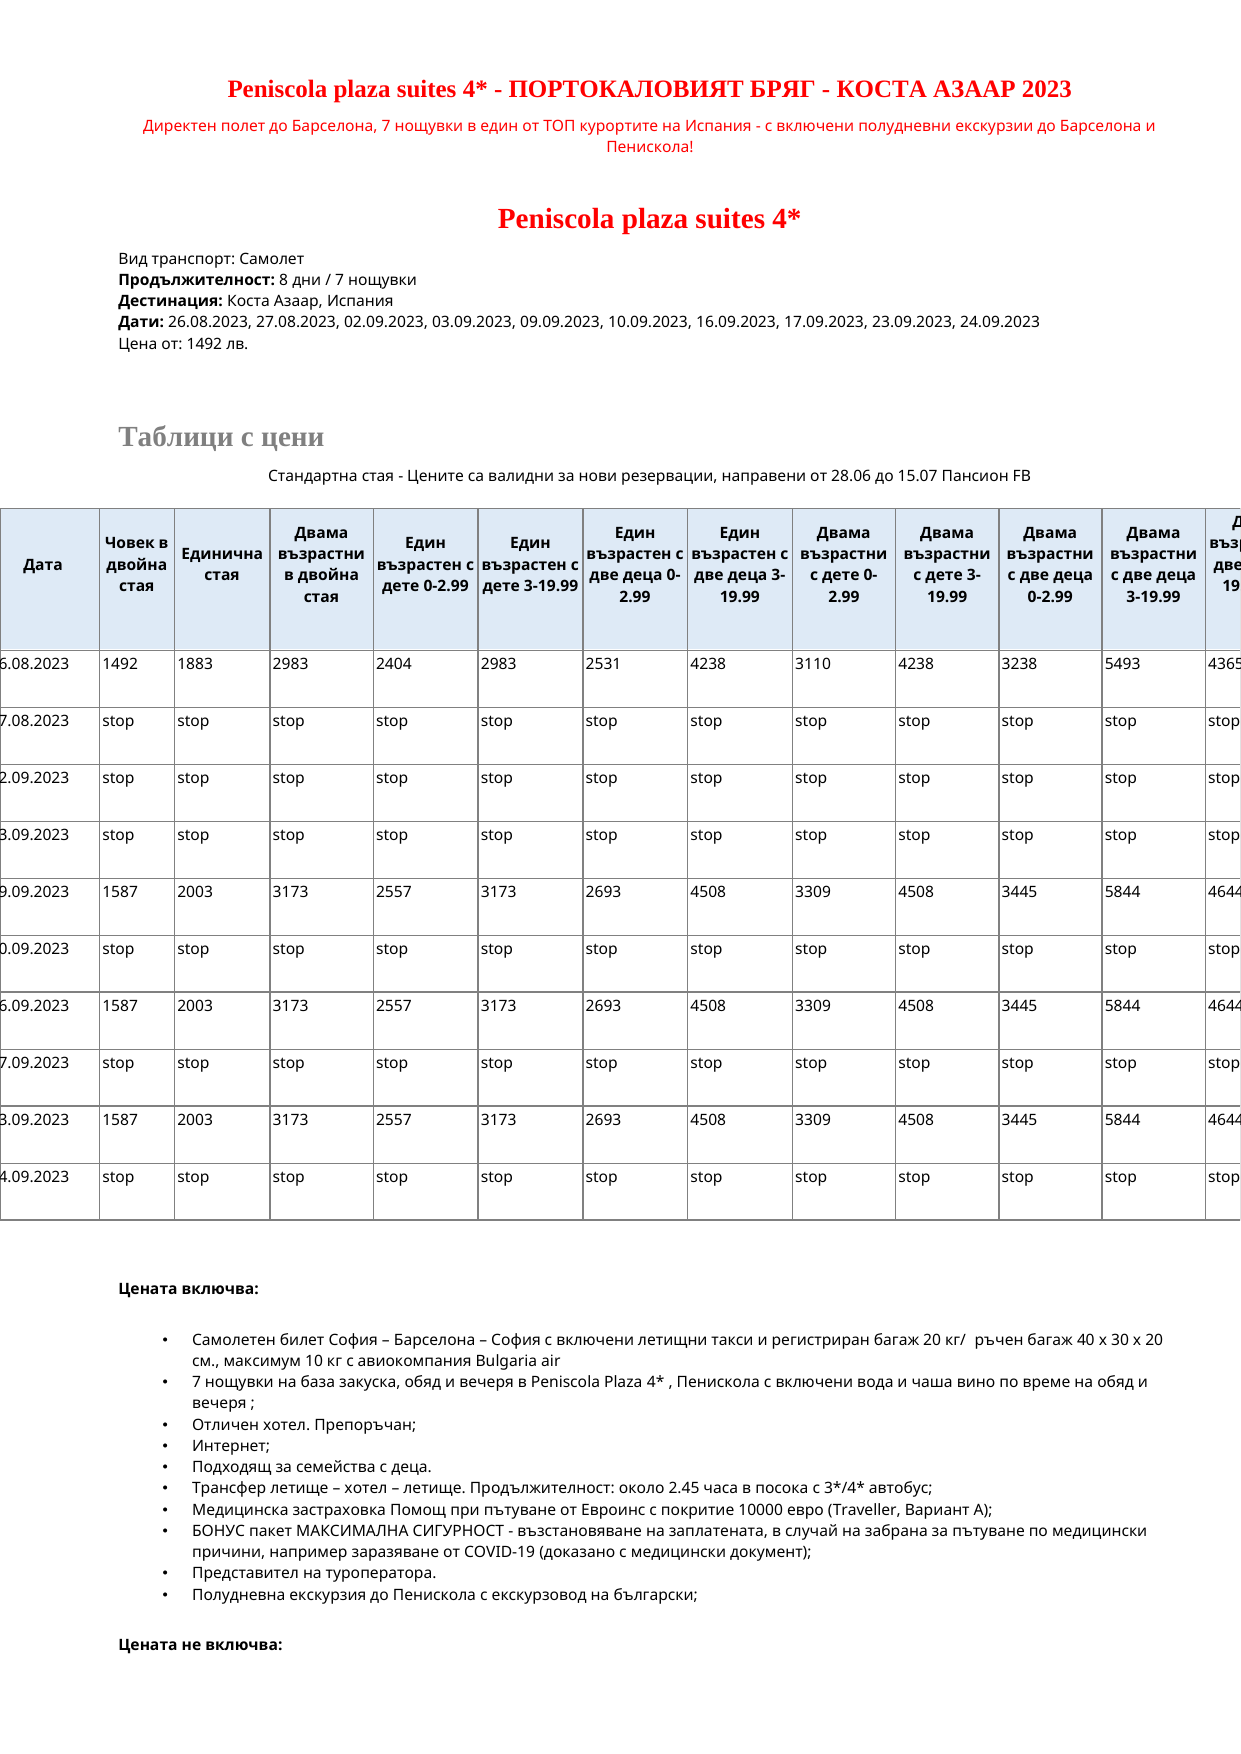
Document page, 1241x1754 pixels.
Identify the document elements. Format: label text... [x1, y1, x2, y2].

table_cell stop [1103, 1164, 1205, 1219]
text Дати: 26.08.2023, 27.08.2023, 02.09.2023, 03.09.2023, 09.09.2023, 10.09.2023, 16.09.2023, 17.09.2023, 23.09.2023, 24.09.2023 [118, 311, 1181, 332]
table_header Един възрастен с дете 3-19.99 [479, 509, 582, 649]
table_cell 2404 [374, 651, 477, 707]
table_cell stop [100, 1164, 174, 1219]
table_cell stop [688, 708, 792, 763]
table_cell stop [175, 1050, 269, 1105]
table_cell stop [793, 765, 895, 821]
table_header Двама възрастни с две деца 3-19.99 [1103, 509, 1205, 649]
table_cell stop [271, 1050, 373, 1105]
table_cell 3173 [271, 993, 373, 1048]
table_cell 26.08.2023 [1, 651, 99, 707]
table_cell stop [100, 1050, 174, 1105]
table_cell stop [1000, 765, 1101, 821]
table_cell stop [896, 765, 998, 821]
table_cell 02.09.2023 [1, 765, 99, 821]
table_cell stop [584, 765, 687, 821]
table_cell stop [175, 936, 269, 991]
table_cell 4508 [688, 879, 792, 934]
table_cell 2003 [175, 879, 269, 934]
table_cell stop [793, 1164, 895, 1219]
table_header Двама възрастни с дете 0-2.99 [793, 509, 895, 649]
list Самолетен билет София – Барселона – София с включени летищни такси и регистриран багаж 20 кг/ ръчен багаж 40 х 30 х 20 см., максимум 10 кг с авиокомпания Bulgaria air [162, 1328, 1181, 1371]
text Директен полет до Барселона, 7 нощувки в един от ТОП курортите на Испания - с включени полудневни екскурзии до Барселона и Пенискола! [118, 115, 1181, 157]
table_cell stop [1103, 1050, 1205, 1105]
text Цената не включва: [118, 1634, 1181, 1655]
table_header Един възрастен с две деца 3-19.99 [688, 509, 792, 649]
table_cell stop [1103, 822, 1205, 877]
table_cell stop [1206, 822, 1240, 877]
table_cell 17.09.2023 [1, 1050, 99, 1105]
table_cell stop [1206, 708, 1240, 763]
table_cell stop [100, 708, 174, 763]
list Подходящ за семейства с деца. [162, 1456, 1181, 1477]
table_cell 1492 [100, 651, 174, 707]
table_cell 1587 [100, 1107, 174, 1162]
table_cell 4644 [1206, 993, 1240, 1048]
table_cell stop [1103, 708, 1205, 763]
subtitle Таблици с цени [118, 419, 1181, 453]
table_header Двама възрастни с дете 3-19.99 [896, 509, 998, 649]
table_cell 09.09.2023 [1, 879, 99, 934]
list Медицинска застраховка Помощ при пътуване от Евроинс с покритие 10000 евро (Traveller, Вариант А); [162, 1498, 1181, 1520]
table_cell stop [479, 708, 582, 763]
table_cell stop [100, 822, 174, 877]
table_cell 1883 [175, 651, 269, 707]
table_cell 4508 [896, 1107, 998, 1162]
table_cell 16.09.2023 [1, 993, 99, 1048]
table_cell 1587 [100, 879, 174, 934]
table_header Двама възрастни с две деца 0-2.99 [1000, 509, 1101, 649]
table_cell stop [793, 1050, 895, 1105]
table_cell 3173 [271, 1107, 373, 1162]
table_cell stop [896, 1050, 998, 1105]
table_cell stop [584, 822, 687, 877]
table_cell 2693 [584, 879, 687, 934]
table_cell stop [100, 936, 174, 991]
table_cell stop [896, 822, 998, 877]
table_cell stop [479, 936, 582, 991]
table_cell 4365 [1206, 651, 1240, 707]
table_cell stop [896, 936, 998, 991]
table_cell 27.08.2023 [1, 708, 99, 763]
table_cell stop [793, 822, 895, 877]
table_cell 3110 [793, 651, 895, 707]
table_cell 23.09.2023 [1, 1107, 99, 1162]
list Трансфер летище – хотел – летище. Продължителност: около 2.45 часа в посока с 3*/4* автобус; [162, 1477, 1181, 1498]
table_cell 03.09.2023 [1, 822, 99, 877]
table_header Единична стая [175, 509, 269, 649]
table_cell stop [479, 1164, 582, 1219]
table_cell stop [584, 936, 687, 991]
table_cell 5493 [1103, 651, 1205, 707]
table_cell 3445 [1000, 879, 1101, 934]
table_cell stop [1000, 708, 1101, 763]
text Дестинация: Коста Азаар, Испания [118, 290, 1181, 311]
table_header Човек в двойна стая [100, 509, 174, 649]
table_cell stop [1000, 822, 1101, 877]
text Цената включва: [118, 1278, 1181, 1299]
table_cell 2557 [374, 1107, 477, 1162]
table_cell stop [175, 765, 269, 821]
table_cell 3173 [271, 879, 373, 934]
table_cell 10.09.2023 [1, 936, 99, 991]
table_cell 2531 [584, 651, 687, 707]
table_cell stop [374, 708, 477, 763]
table_cell 4508 [896, 879, 998, 934]
table_cell stop [1000, 1050, 1101, 1105]
text Цена от: 1492 лв. [118, 332, 1181, 354]
table_cell stop [896, 1164, 998, 1219]
table_cell stop [271, 822, 373, 877]
list БОНУС пакет МАКСИМАЛНА СИГУРНОСТ - възстановяване на заплатената, в случай на забрана за пътуване по медицински причини, например заразяване от COVID-19 (доказано с медицински документ); [162, 1520, 1181, 1562]
table_cell 4644 [1206, 879, 1240, 934]
table_cell stop [1103, 936, 1205, 991]
list Отличен хотел. Препоръчан; [162, 1413, 1181, 1435]
subtitle Peniscola plaza suites 4* - ПОРТОКАЛОВИЯТ БРЯГ - КОСТА АЗААР 2023 [118, 74, 1181, 102]
table_cell 4508 [896, 993, 998, 1048]
table_cell 3173 [479, 1107, 582, 1162]
table_cell 3173 [479, 993, 582, 1048]
list Представител на туроператора. [162, 1562, 1181, 1583]
table_cell stop [271, 936, 373, 991]
table_cell 3445 [1000, 1107, 1101, 1162]
table_cell stop [479, 822, 582, 877]
table_cell stop [175, 1164, 269, 1219]
list 7 нощувки на база закуска, обяд и вечеря в Peniscola Plaza 4* , Пенискола с включени вода и чаша вино по време на обяд и вечеря ; [162, 1371, 1181, 1413]
table_cell 3238 [1000, 651, 1101, 707]
table_cell 2693 [584, 1107, 687, 1162]
table_header Дата [1, 509, 99, 649]
table_cell 2693 [584, 993, 687, 1048]
table_cell 4508 [688, 993, 792, 1048]
table_cell 4238 [688, 651, 792, 707]
table_cell stop [374, 822, 477, 877]
table_cell 5844 [1103, 879, 1205, 934]
table_header Един възрастен с дете 0-2.99 [374, 509, 477, 649]
table_cell 4644 [1206, 1107, 1240, 1162]
table_cell stop [1000, 1164, 1101, 1219]
table_cell stop [584, 1164, 687, 1219]
table_cell 3309 [793, 879, 895, 934]
list Полудневна екскурзия до Пенискола с екскурзовод на български; [162, 1583, 1181, 1605]
table_cell 24.09.2023 [1, 1164, 99, 1219]
table_cell stop [374, 1164, 477, 1219]
table_cell stop [479, 1050, 582, 1105]
table_cell stop [793, 708, 895, 763]
table_cell 3309 [793, 993, 895, 1048]
table_header Един възрастен с две деца 0-2.99 [584, 509, 687, 649]
table_cell stop [688, 1164, 792, 1219]
table_cell stop [271, 708, 373, 763]
table_cell 5844 [1103, 1107, 1205, 1162]
table_cell stop [1206, 1164, 1240, 1219]
table_cell stop [100, 765, 174, 821]
table_cell stop [793, 936, 895, 991]
list Интернет; [162, 1435, 1181, 1456]
text Вид транспорт: Самолет [118, 247, 1181, 269]
table_cell 2983 [271, 651, 373, 707]
table_cell stop [175, 822, 269, 877]
table_cell stop [584, 1050, 687, 1105]
table_cell stop [479, 765, 582, 821]
table_header Двама възрастни в двойна стая [271, 509, 373, 649]
table_cell stop [374, 1050, 477, 1105]
table_header Двама възрастни с две деца 3-19.99 и 0-2.99 [1206, 509, 1240, 649]
table_cell 5844 [1103, 993, 1205, 1048]
table_cell stop [271, 765, 373, 821]
subtitle Peniscola plaza suites 4* [118, 201, 1181, 235]
table_cell 3173 [479, 879, 582, 934]
table_cell stop [1206, 936, 1240, 991]
table_cell stop [1000, 936, 1101, 991]
table_cell 2983 [479, 651, 582, 707]
text Стандартна стая - Цените са валидни за нови резервации, направени от 28.06 до 15.07 Пансион FB [118, 465, 1181, 486]
table_cell stop [1206, 765, 1240, 821]
table_cell 4238 [896, 651, 998, 707]
table_cell stop [374, 765, 477, 821]
table_cell stop [688, 822, 792, 877]
table_cell stop [688, 936, 792, 991]
table_cell stop [688, 765, 792, 821]
table_cell stop [1103, 765, 1205, 821]
table_cell 2557 [374, 993, 477, 1048]
table_cell stop [688, 1050, 792, 1105]
table_cell stop [271, 1164, 373, 1219]
table_cell stop [175, 708, 269, 763]
table_cell 2003 [175, 993, 269, 1048]
table_cell stop [1206, 1050, 1240, 1105]
table_cell 1587 [100, 993, 174, 1048]
table_cell stop [374, 936, 477, 991]
table_cell stop [584, 708, 687, 763]
table_cell 3445 [1000, 993, 1101, 1048]
table_cell stop [896, 708, 998, 763]
table_cell 4508 [688, 1107, 792, 1162]
table_cell 2003 [175, 1107, 269, 1162]
table_cell 3309 [793, 1107, 895, 1162]
table_cell 2557 [374, 879, 477, 934]
text Продължителност: 8 дни / 7 нощувки [118, 269, 1181, 290]
